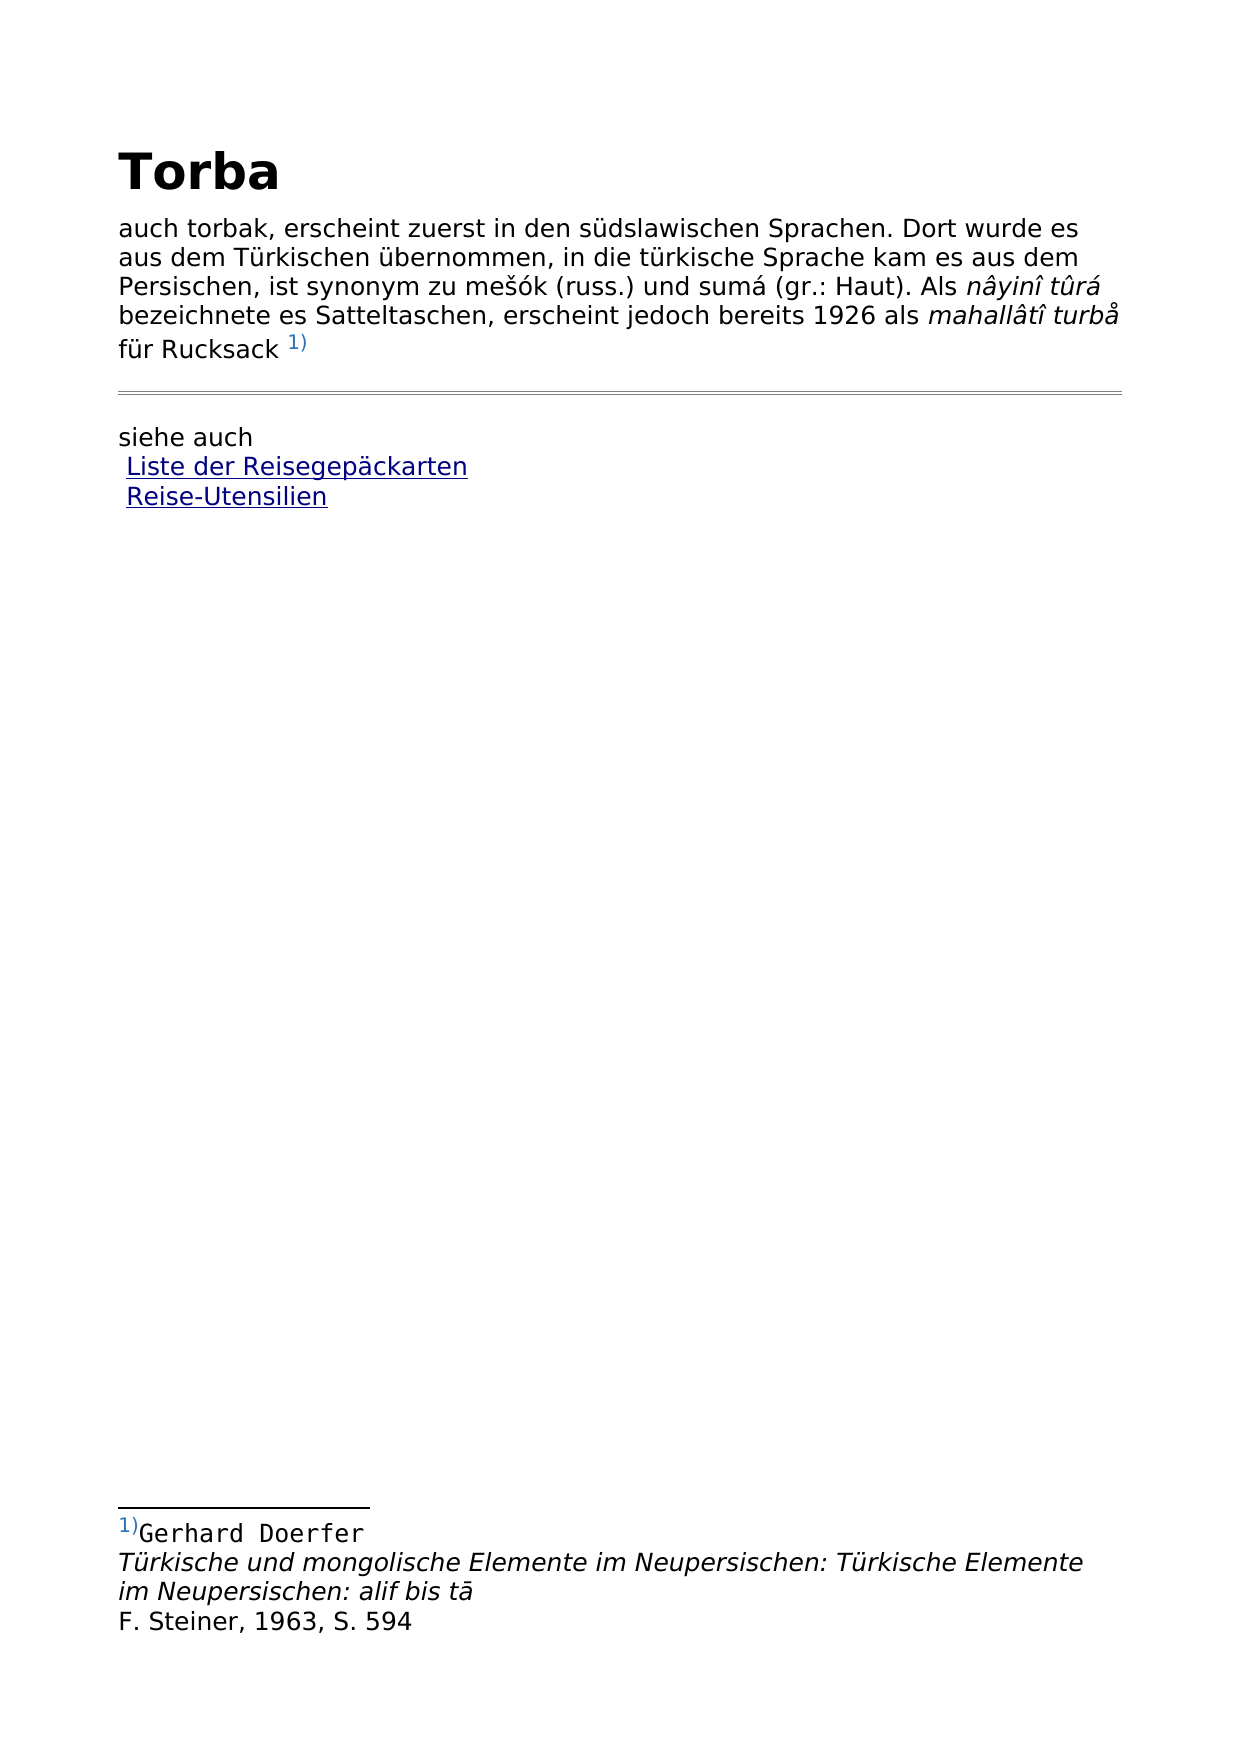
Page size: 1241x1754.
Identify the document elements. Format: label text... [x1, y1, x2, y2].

text auch torbak, erscheint zuerst in den südslawischen Sprachen. Dort wurde es aus dem Türkischen übernommen, in die türkische Sprache kam es aus dem Persischen, ist synonym zu mešók (russ.) und sumá (gr.: Haut). Als nâyinî tûrá bezeichnete es Satteltaschen, erscheint jedoch bereits 1926 als mahallâtî turbå für Rucksack [118, 214, 1122, 364]
text siehe auch Liste der Reisegepäckarten Reise-Utensilien [118, 423, 1122, 511]
text Gerhard Doerfer Türkische und mongolische Elemente im Neupersischen: Türkische Elemente im Neupersischen: alif bis tā F. Steiner, 1963, S. 594 [118, 1514, 1122, 1636]
subtitle Torba [118, 143, 1122, 201]
